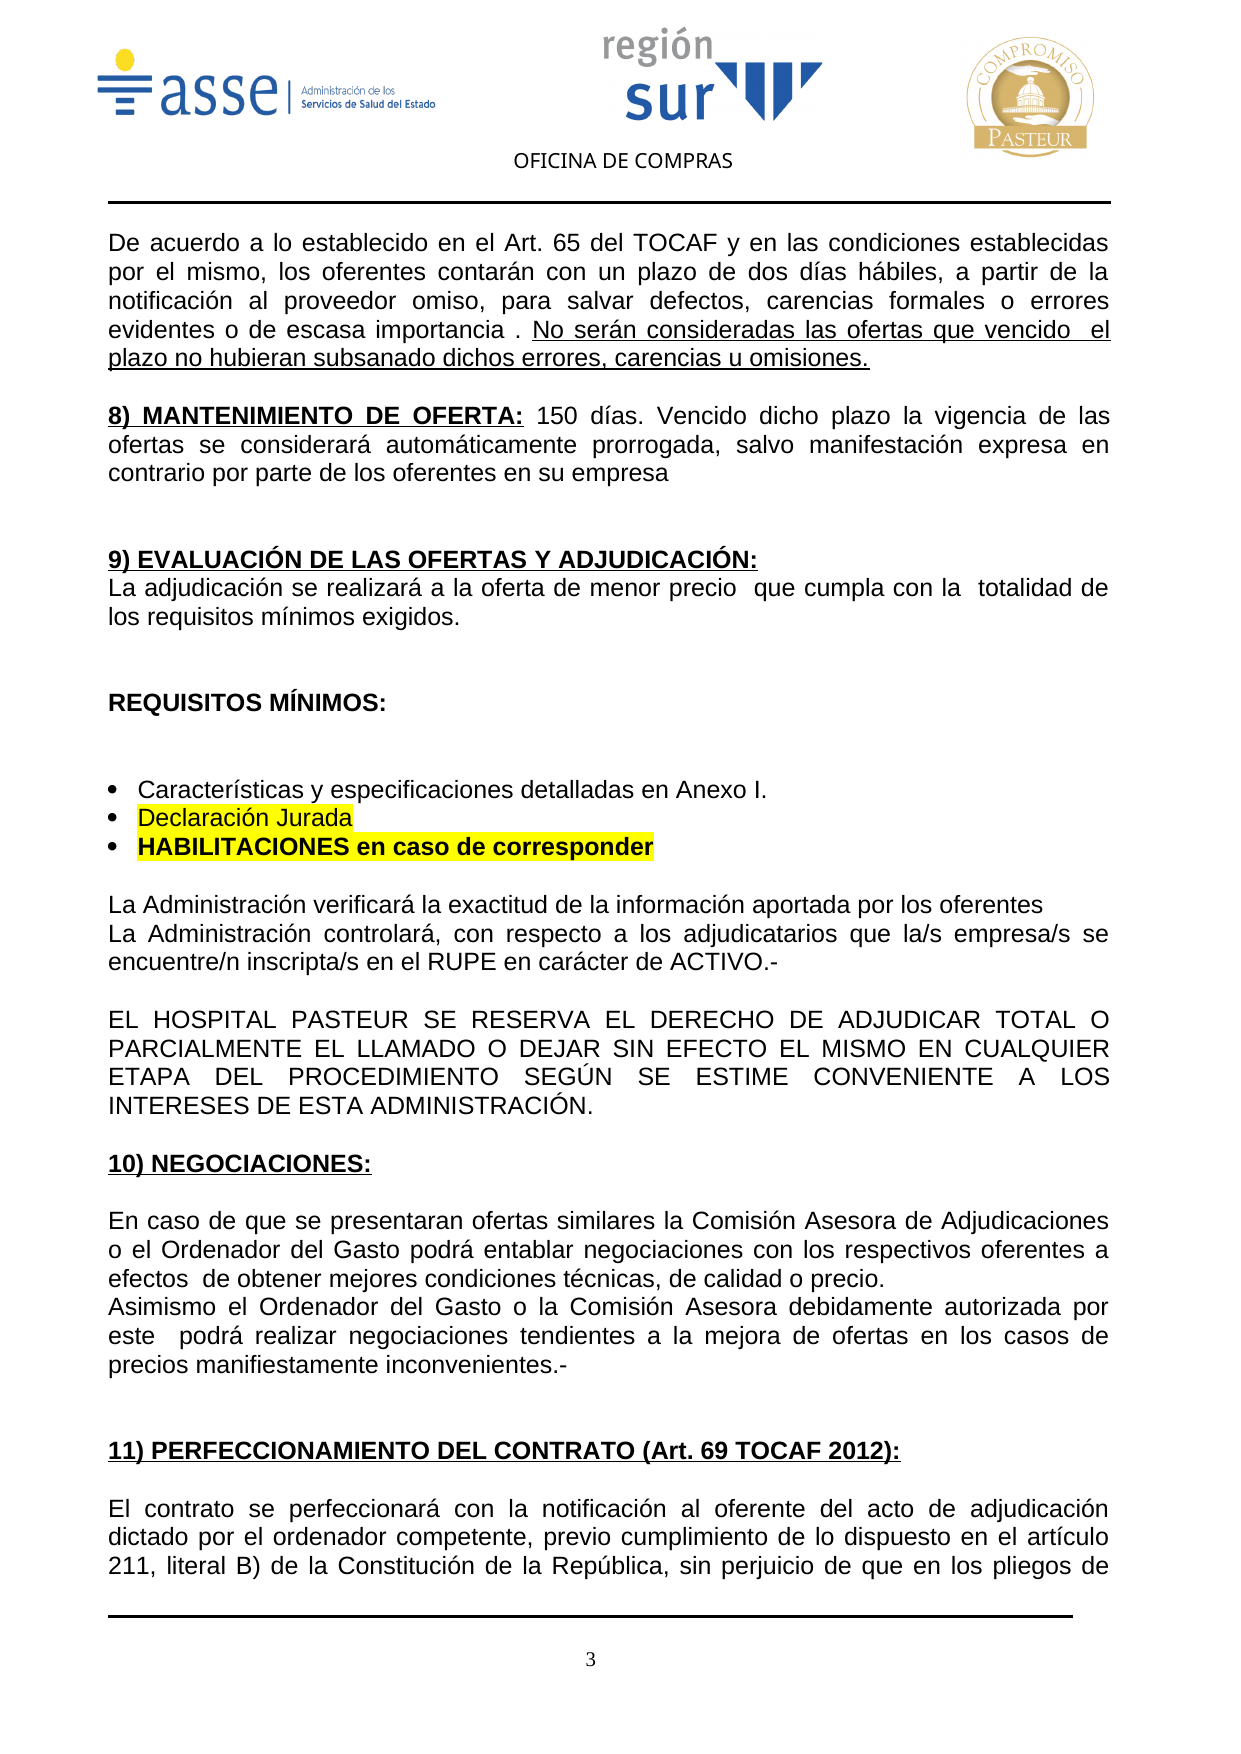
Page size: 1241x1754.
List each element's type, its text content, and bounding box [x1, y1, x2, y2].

text 11) PERFECCIONAMIENTO DEL CONTRATO (Art. 69 TOCAF 2012): [108, 1436, 1111, 1465]
text EL HOSPITAL PASTEUR se reserva el derecho de adjudicar total o parcialmente el llamado o dejar sin efecto el mismo en cualquier etapa del procedimiento según se estime conveniente a los intereses de esta Administración. [108, 1005, 1111, 1120]
text La Administración verificará la exactitud de la información aportada por los oferentes [108, 890, 1111, 919]
text De acuerdo a lo establecido en el Art. 65 del TOCAF y en las condiciones establecidas por el mismo, los oferentes contarán con un plazo de dos días hábiles, a partir de la notificación al proveedor omiso, para salvar defectos, carencias formales o errores evidentes o de escasa importancia . No serán consideradas las ofertas que vencido el plazo no hubieran subsanado dichos errores, carencias u omisiones. [108, 228, 1111, 372]
list Características y especificaciones detalladas en Anexo I. [108, 774, 1111, 803]
text El contrato se perfeccionará con la notificación al oferente del acto de adjudicación dictado por el ordenador competente, previo cumplimiento de lo dispuesto en el artículo 211, literal B) de la Constitución de la República, sin perjuicio de que en los pliegos de [108, 1494, 1111, 1580]
text 9) EVALUACIÓN DE LAS OFERTAS Y ADJUDICACIÓN: [108, 544, 1111, 573]
text 8) MANTENIMIENTO DE OFERTA: 150 días. Vencido dicho plazo la vigencia de las ofertas se considerará automáticamente prorrogada, salvo manifestación expresa en contrario por parte de los oferentes en su empresa [108, 401, 1111, 487]
text La Administración controlará, con respecto a los adjudicatarios que la/s empresa/s se encuentre/n inscripta/s en el RUPE en carácter de ACTIVO.- [108, 919, 1111, 976]
list HABILITACIONES en caso de corresponder [108, 832, 1111, 861]
picture [956, 28, 1103, 162]
text REQUISITOS MÍNIMOS: [108, 688, 1111, 717]
list Declaración Jurada [108, 803, 1111, 832]
picture [75, 26, 457, 139]
text La adjudicación se realizará a la oferta de menor precio que cumpla con la totalidad de los requisitos mínimos exigidos. [108, 573, 1111, 631]
text En caso de que se presentaran ofertas similares la Comisión Asesora de Adjudicaciones o el Ordenador del Gasto podrá entablar negociaciones con los respectivos oferentes a efectos de obtener mejores condiciones técnicas, de calidad o precio. [108, 1206, 1111, 1292]
text Asimismo el Ordenador del Gasto o la Comisión Asesora debidamente autorizada por este podrá realizar negociaciones tendientes a la mejora de ofertas en los casos de precios manifiestamente inconvenientes.- [108, 1292, 1111, 1379]
text 10) NEGOCIACIONES: [108, 1149, 1111, 1177]
picture [603, 26, 823, 121]
